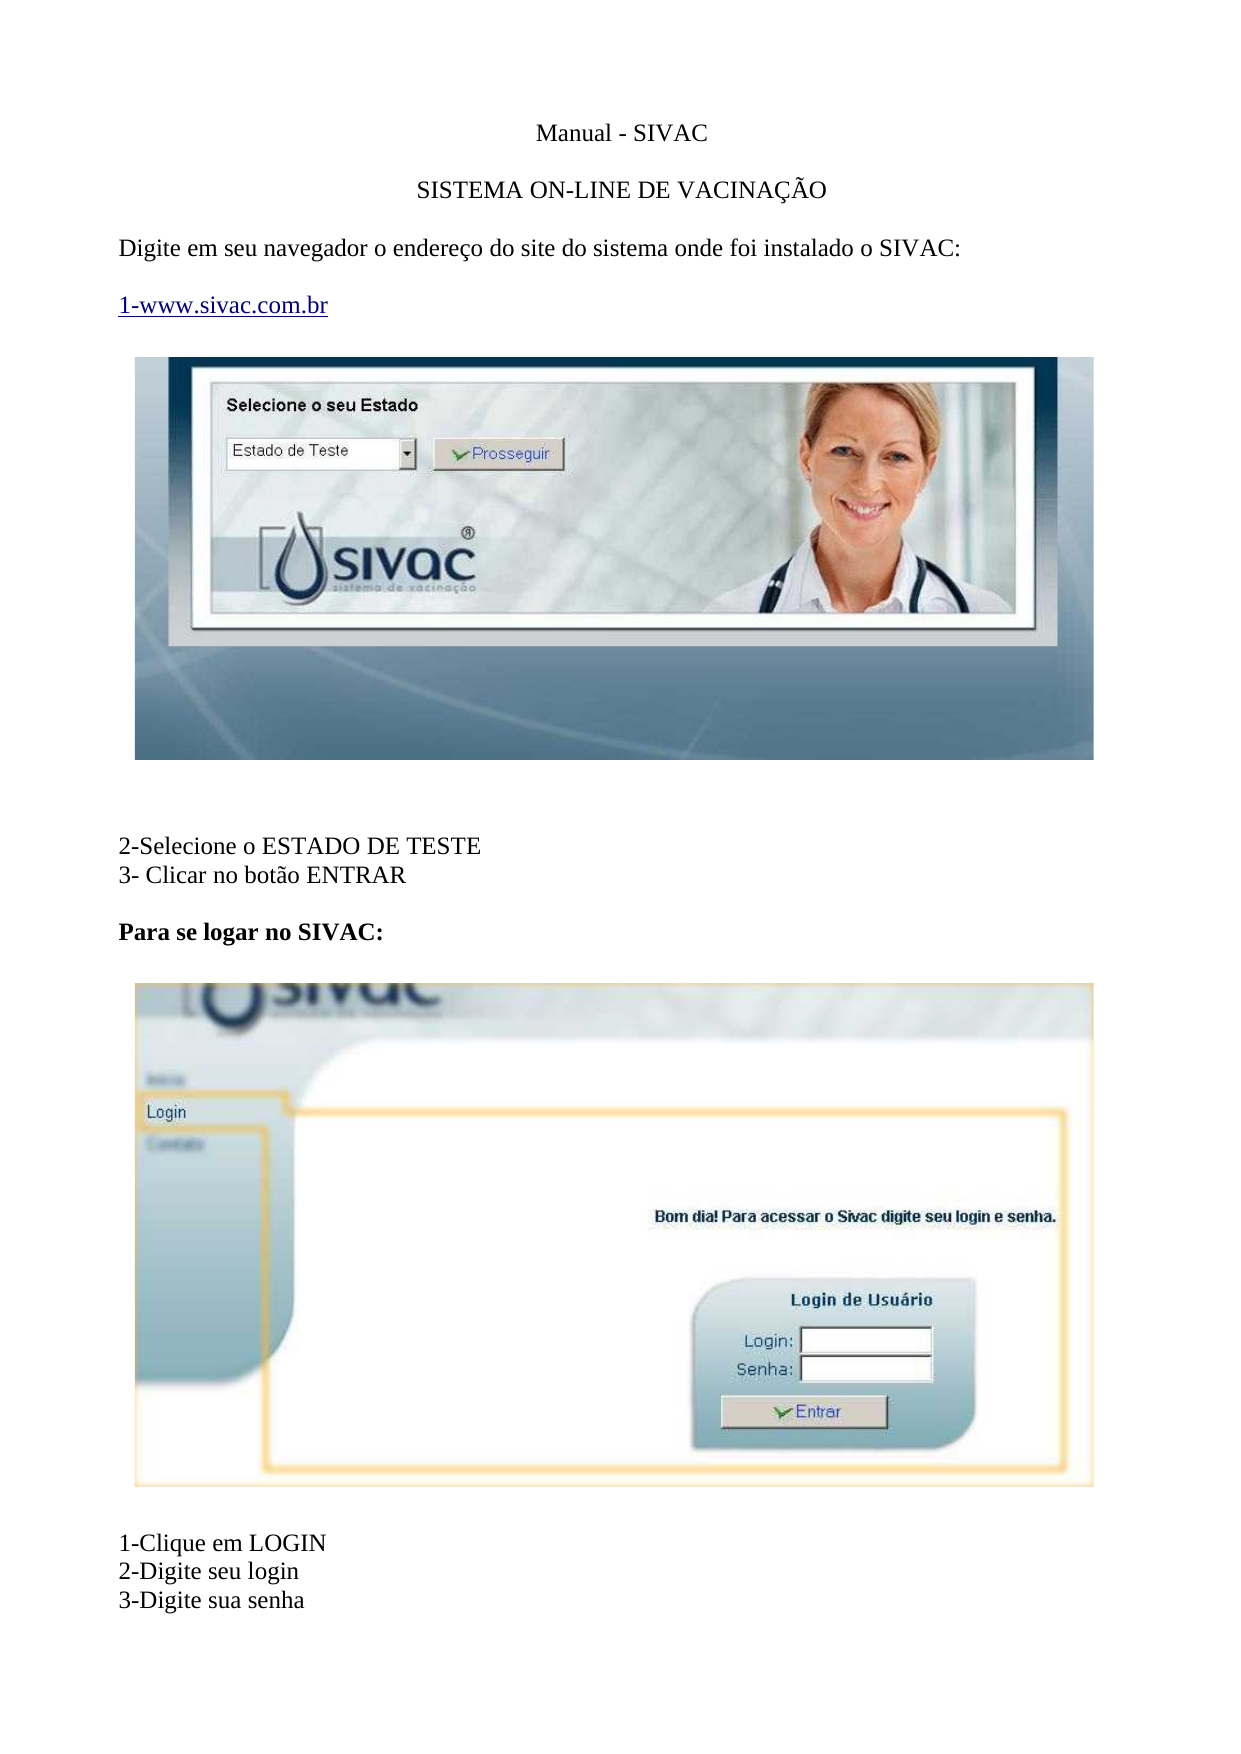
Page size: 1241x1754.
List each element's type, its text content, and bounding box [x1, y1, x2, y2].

text 3- Clicar no botão ENTRAR [118, 860, 1136, 888]
text 2-Selecione o ESTADO DE TESTE [118, 831, 1136, 860]
picture [134, 983, 1094, 1487]
text 2-Digite seu login [118, 1556, 1136, 1585]
text Digite em seu navegador o endereço do site do sistema onde foi instalado o SIVAC: [118, 233, 1136, 262]
text 1-Clique em LOGIN [118, 1528, 1136, 1556]
text 1-www.sivac.com.br [118, 291, 1136, 319]
text Para se logar no SIVAC: [118, 917, 1136, 946]
picture [134, 357, 1094, 760]
text SISTEMA ON-LINE DE VACINAÇÃO [411, 176, 832, 204]
text 3-Digite sua senha [118, 1585, 1136, 1614]
text Manual - SIVAC [530, 118, 713, 147]
